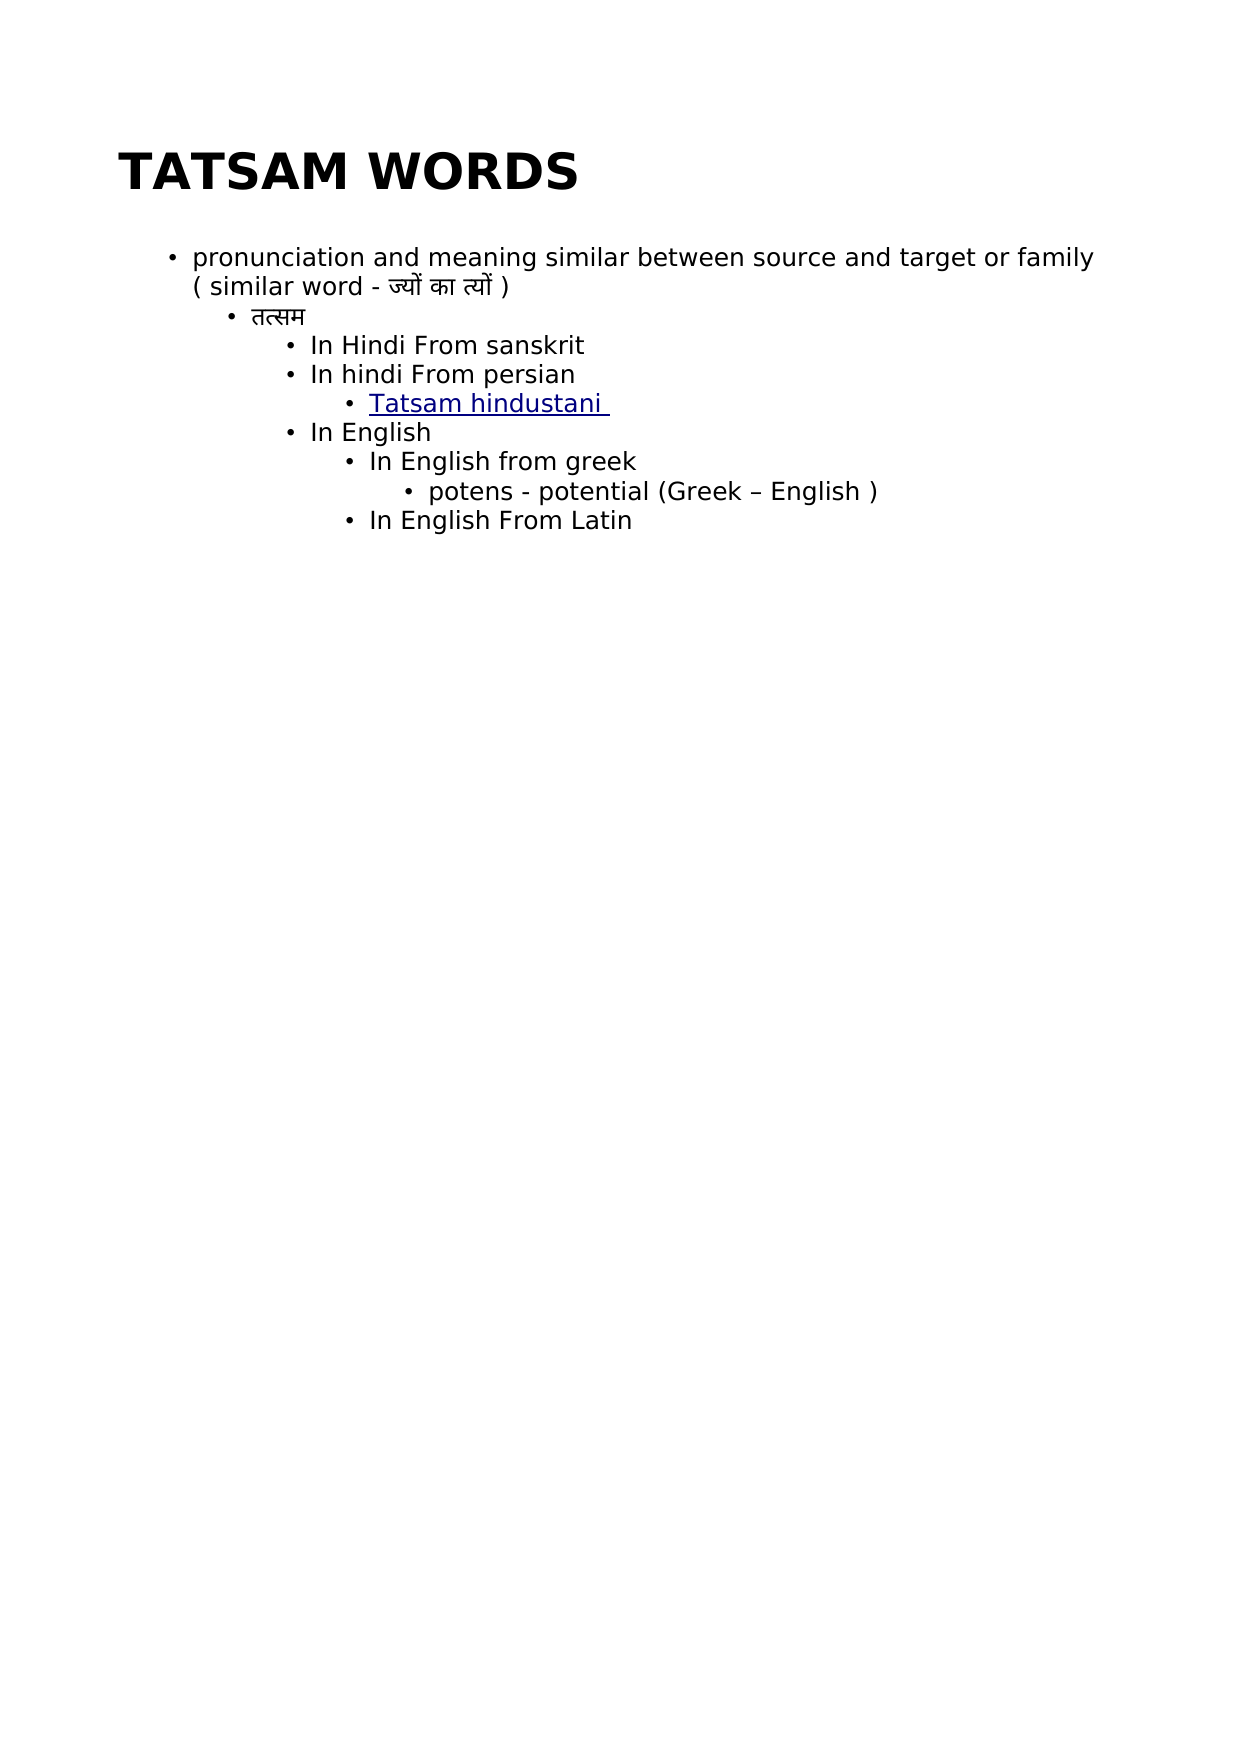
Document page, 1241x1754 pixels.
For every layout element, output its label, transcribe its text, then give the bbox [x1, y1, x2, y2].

list तत्सम [236, 302, 1122, 331]
list In English from greek [354, 447, 1122, 477]
list In English From Latin [354, 506, 1122, 535]
list pronunciation and meaning similar between source and target or family ( similar word - ज्यों का त्यों ) [177, 243, 1122, 302]
list potens - potential (Greek – English ) [413, 477, 1122, 506]
list In Hindi From sanskrit [295, 331, 1122, 360]
list In English [295, 418, 1122, 447]
list Tatsam hindustani [354, 389, 1122, 418]
list In hindi From persian [295, 360, 1122, 389]
subtitle TATSAM WORDS [118, 143, 1122, 201]
